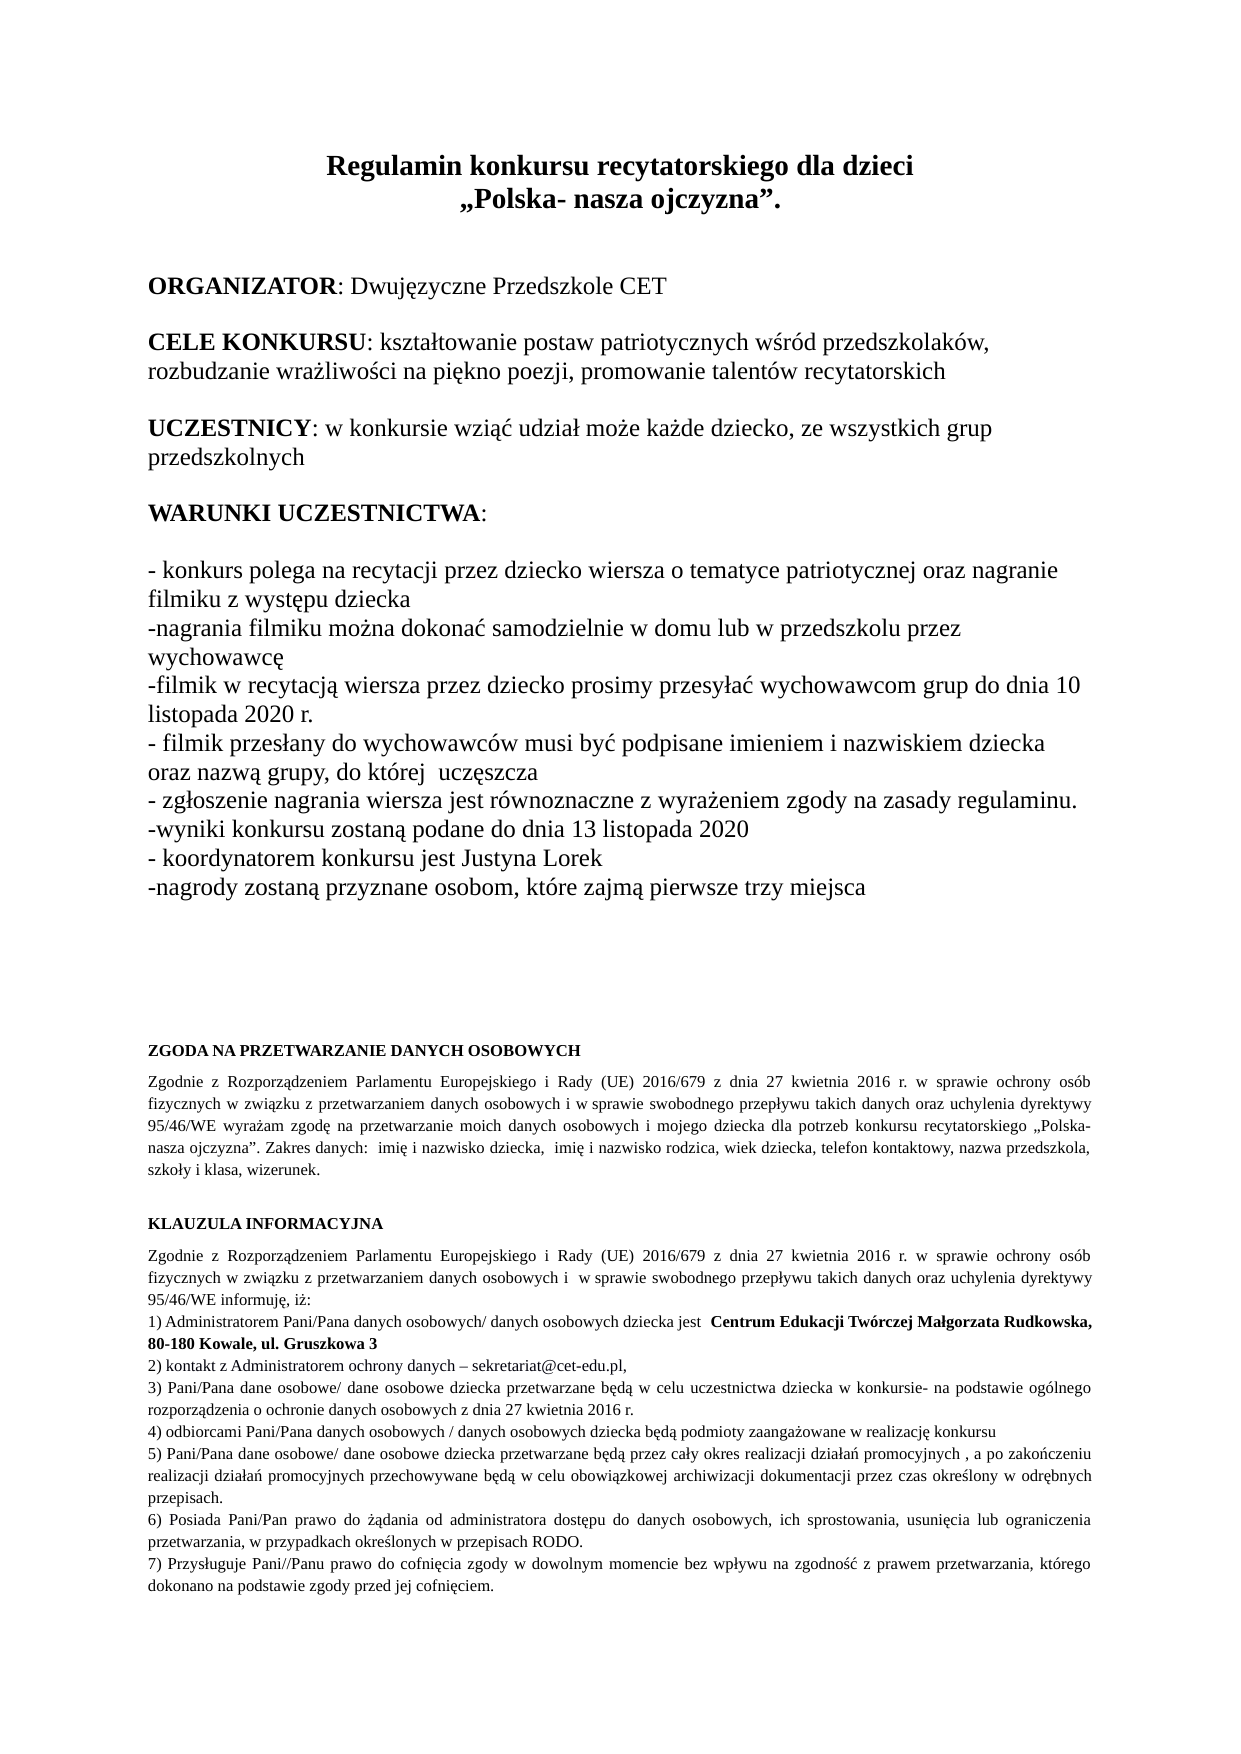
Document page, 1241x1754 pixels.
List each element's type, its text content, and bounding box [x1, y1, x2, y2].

text 4) odbiorcami Pani/Pana danych osobowych / danych osobowych dziecka będą podmioty zaangażowane w realizację konkursu [148, 1422, 1093, 1441]
text WARUNKI UCZESTNICTWA: [148, 498, 1093, 527]
text -filmik w recytacją wiersza przez dziecko prosimy przesyłać wychowawcom grup do dnia 10 listopada 2020 r. [148, 670, 1093, 728]
text Zgodnie z Rozporządzeniem Parlamentu Europejskiego i Rady (UE) 2016/679 z dnia 27 kwietnia 2016 r. w sprawie ochrony osób fizycznych w związku z przetwarzaniem danych osobowych i w sprawie swobodnego przepływu takich danych oraz uchylenia dyrektywy 95/46/WE informuję, iż: [148, 1246, 1093, 1309]
text CELE KONKURSU: kształtowanie postaw patriotycznych wśród przedszkolaków, rozbudzanie wrażliwości na piękno poezji, promowanie talentów recytatorskich [148, 327, 1093, 385]
text -wyniki konkursu zostaną podane do dnia 13 listopada 2020 [148, 814, 1093, 843]
text UCZESTNICY: w konkursie wziąć udział może każde dziecko, ze wszystkich grup przedszkolnych [148, 413, 1093, 471]
text 7) Przysługuje Pani//Panu prawo do cofnięcia zgody w dowolnym momencie bez wpływu na zgodność z prawem przetwarzania, którego dokonano na podstawie zgody przed jej cofnięciem. [148, 1553, 1093, 1595]
text - filmik przesłany do wychowawców musi być podpisane imieniem i nazwiskiem dziecka oraz nazwą grupy, do której uczęszcza [148, 728, 1093, 785]
text ORGANIZATOR: Dwujęzyczne Przedszkole CET [148, 271, 1093, 299]
text ZGODA NA PRZETWARZANIE DANYCH OSOBOWYCH [148, 1040, 1093, 1059]
text -nagrody zostaną przyznane osobom, które zajmą pierwsze trzy miejsca [148, 872, 1093, 900]
text „Polska- nasza ojczyzna”. [148, 181, 1093, 215]
text 3) Pani/Pana dane osobowe/ dane osobowe dziecka przetwarzane będą w celu uczestnictwa dziecka w konkursie- na podstawie ogólnego rozporządzenia o ochronie danych osobowych z dnia 27 kwietnia 2016 r. [148, 1378, 1093, 1419]
text - koordynatorem konkursu jest Justyna Lorek [148, 843, 1093, 872]
text KLAUZULA INFORMACYJNA [148, 1214, 1093, 1233]
text Regulamin konkursu recytatorskiego dla dzieci [148, 148, 1093, 181]
text 2) kontakt z Administratorem ochrony danych – sekretariat@cet-edu.pl, [148, 1356, 1093, 1375]
text Zgodnie z Rozporządzeniem Parlamentu Europejskiego i Rady (UE) 2016/679 z dnia 27 kwietnia 2016 r. w sprawie ochrony osób fizycznych w związku z przetwarzaniem danych osobowych i w sprawie swobodnego przepływu takich danych oraz uchylenia dyrektywy 95/46/WE wyrażam zgodę na przetwarzanie moich danych osobowych i mojego dziecka dla potrzeb konkursu recytatorskiego „Polska- nasza ojczyzna”. Zakres danych: imię i nazwisko dziecka, imię i nazwisko rodzica, wiek dziecka, telefon kontaktowy, nazwa przedszkola, szkoły i klasa, wizerunek. [148, 1072, 1093, 1179]
text 6) Posiada Pani/Pan prawo do żądania od administratora dostępu do danych osobowych, ich sprostowania, usunięcia lub ograniczenia przetwarzania, w przypadkach określonych w przepisach RODO. [148, 1509, 1093, 1551]
text - zgłoszenie nagrania wiersza jest równoznaczne z wyrażeniem zgody na zasady regulaminu. [148, 785, 1093, 814]
text -nagrania filmiku można dokonać samodzielnie w domu lub w przedszkolu przez wychowawcę [148, 613, 1093, 670]
text 5) Pani/Pana dane osobowe/ dane osobowe dziecka przetwarzane będą przez cały okres realizacji działań promocyjnych , a po zakończeniu realizacji działań promocyjnych przechowywane będą w celu obowiązkowej archiwizacji dokumentacji przez czas określony w odrębnych przepisach. [148, 1444, 1093, 1507]
text 1) Administratorem Pani/Pana danych osobowych/ danych osobowych dziecka jest Centrum Edukacji Twórczej Małgorzata Rudkowska, 80-180 Kowale, ul. Gruszkowa 3 [148, 1312, 1093, 1353]
text - konkurs polega na recytacji przez dziecko wiersza o tematyce patriotycznej oraz nagranie filmiku z występu dziecka [148, 555, 1093, 613]
